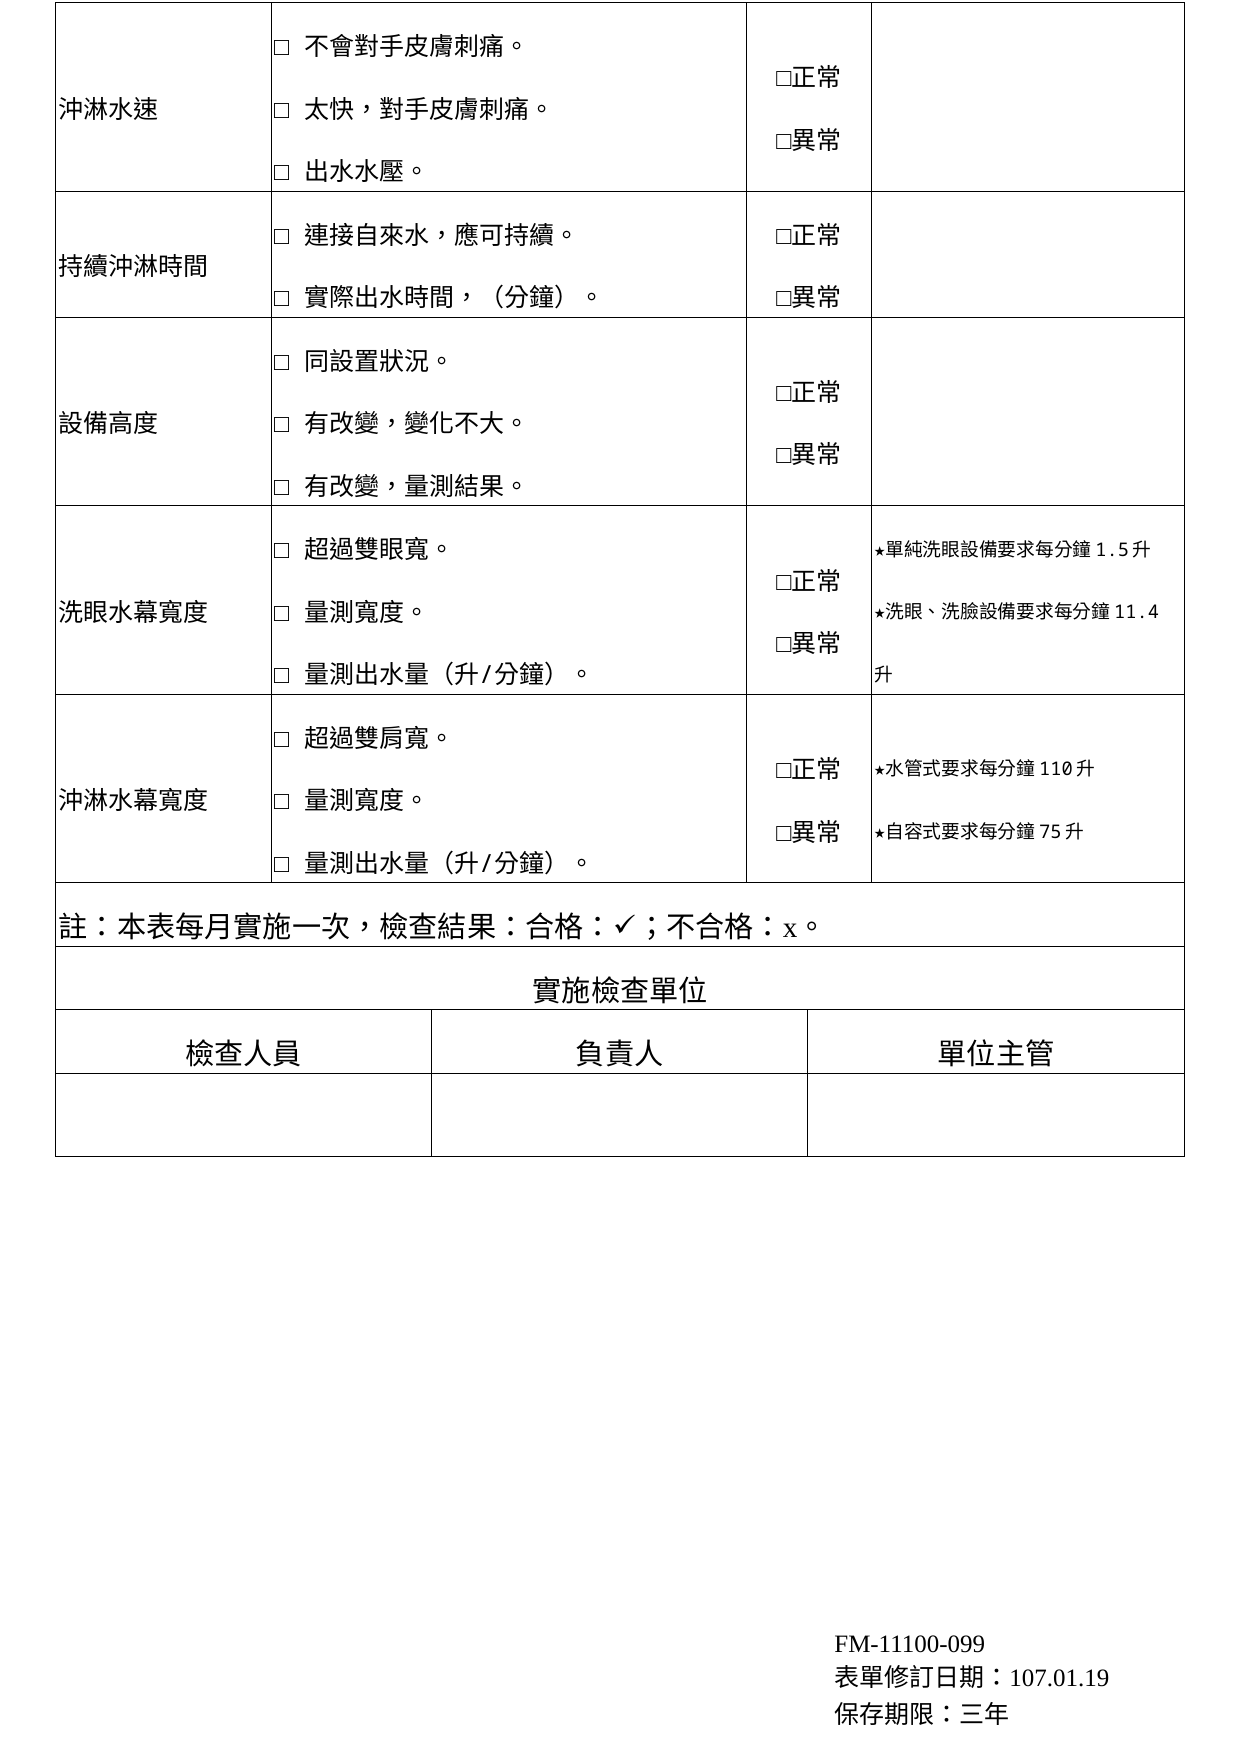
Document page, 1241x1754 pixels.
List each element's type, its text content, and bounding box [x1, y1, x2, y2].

table_cell 註：本表每月實施一次，檢查結果：合格：；不合格：x。 [56, 883, 1184, 946]
table_cell 負責人 [432, 1010, 807, 1073]
table_cell □ 超過雙肩寬。 □ 量測寬度。 □ 量測出水量（升/分鐘）。 [272, 695, 746, 882]
table_cell 實施檢查單位 [56, 947, 1184, 1009]
table_cell [872, 318, 1184, 505]
table_cell □ 連接自來水，應可持續。 □ 實際出水時間，（分鐘）。 [272, 192, 746, 317]
table_cell [432, 1074, 807, 1156]
table_cell □ 同設置狀況。 □ 有改變，變化不大。 □ 有改變，量測結果。 [272, 318, 746, 505]
table_cell □ 不會對手皮膚刺痛。 □ 太快，對手皮膚刺痛。 □ 出水水壓。 [272, 3, 746, 191]
table_cell ★水管式要求每分鐘110升 ★自容式要求每分鐘75升 [872, 695, 1184, 882]
table_cell 持續沖淋時間 [56, 192, 271, 317]
table_cell [872, 3, 1184, 191]
table_cell □正常 □異常 [747, 3, 871, 191]
table_cell 沖淋水速 [56, 3, 271, 191]
table_cell □正常 □異常 [747, 506, 871, 694]
table_cell [872, 192, 1184, 317]
table_cell 洗眼水幕寬度 [56, 506, 271, 694]
table_cell □正常 □異常 [747, 318, 871, 505]
table_cell □正常 □異常 [747, 192, 871, 317]
table_cell ★單純洗眼設備要求每分鐘1.5升 ★洗眼、洗臉設備要求每分鐘11.4升 [872, 506, 1184, 694]
table_cell 沖淋水幕寬度 [56, 695, 271, 882]
table_cell 設備高度 [56, 318, 271, 505]
table_cell □正常 □異常 [747, 695, 871, 882]
table_cell 單位主管 [808, 1010, 1184, 1073]
table_cell [56, 1074, 431, 1156]
table_cell □ 超過雙眼寬。 □ 量測寬度。 □ 量測出水量（升/分鐘）。 [272, 506, 746, 694]
table_cell [808, 1074, 1184, 1156]
table_cell 檢查人員 [56, 1010, 431, 1073]
